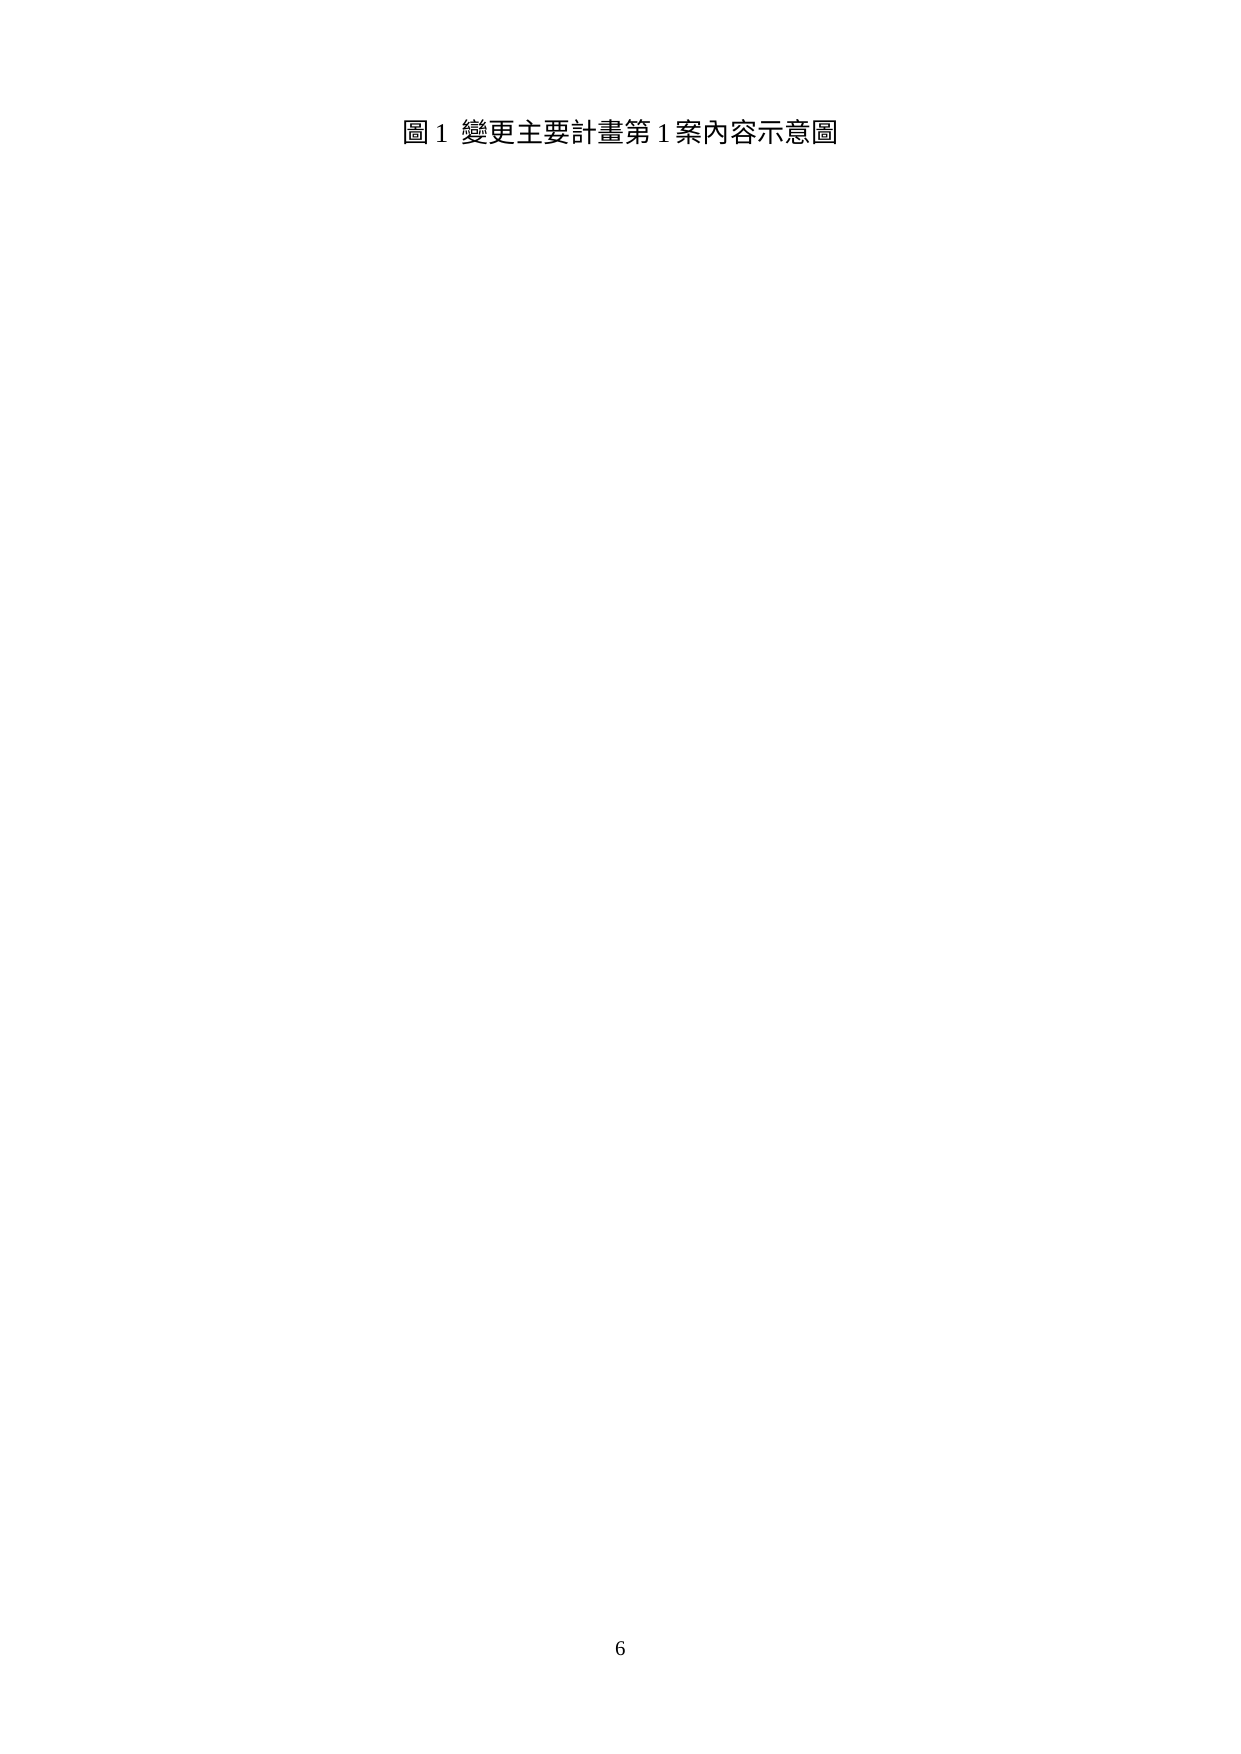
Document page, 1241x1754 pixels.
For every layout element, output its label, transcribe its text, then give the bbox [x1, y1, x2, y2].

text 圖1 變更主要計畫第1案內容示意圖 [148, 106, 1092, 151]
